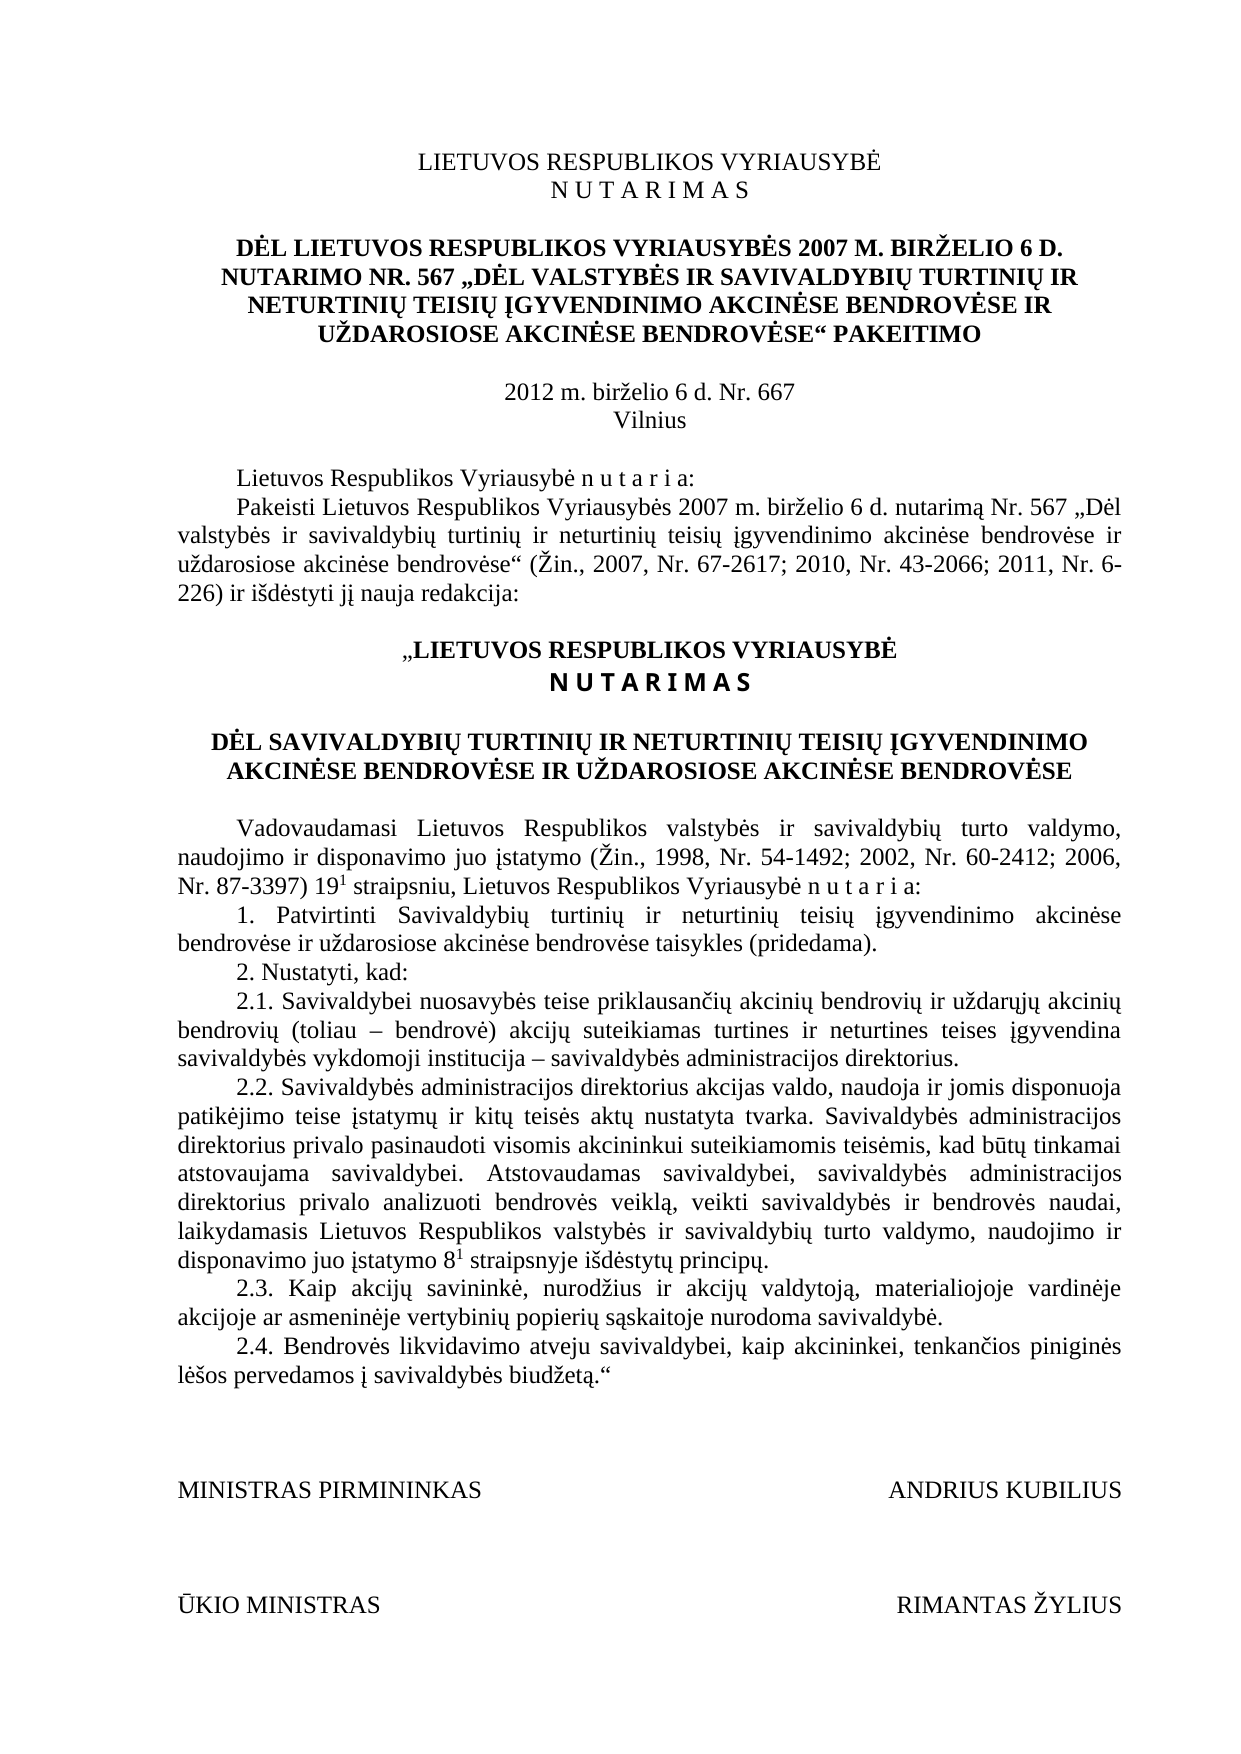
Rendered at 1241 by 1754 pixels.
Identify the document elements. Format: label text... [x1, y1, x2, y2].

text DĖL SAVIVALDYBIŲ TURTINIŲ IR NETURTINIŲ TEISIŲ ĮGYVENDINIMO AKCINĖSE BENDROVĖSE IR UŽDAROSIOSE AKCINĖSE BENDROVĖSE [177, 727, 1122, 785]
text 2.3. Kaip akcijų savininkė, nurodžius ir akcijų valdytoją, materialiojoje vardinėje akcijoje ar asmeninėje vertybinių popierių sąskaitoje nurodoma savivaldybė. [177, 1273, 1122, 1331]
text nutarimas [177, 664, 1122, 698]
text MINISTRAS PIRMININKAS ANDRIUS KUBILIUS [177, 1475, 1122, 1503]
text 2. Nustatyti, kad: [177, 957, 1122, 986]
text ŪKIO MINISTRAS RIMANTAS ŽYLIUS [177, 1590, 1122, 1618]
text 1. Patvirtinti Savivaldybių turtinių ir neturtinių teisių įgyvendinimo akcinėse bendrovėse ir uždarosiose akcinėse bendrovėse taisykles (pridedama). [177, 900, 1122, 957]
text Lietuvos Respublikos Vyriausybė [177, 147, 1122, 176]
text DĖL LIETUVOS RESPUBLIKOS VYRIAUSYBĖS 2007 M. BIRŽELIO 6 D. NUTARIMO NR. 567 „DĖL VALSTYBĖS IR SAVIVALDYBIŲ TURTINIŲ IR NETURTINIŲ TEISIŲ ĮGYVENDINIMO AKCINĖSE BENDROVĖSE IR UŽDAROSIOSE AKCINĖSE BENDROVĖSE“ PAKEITIMO [177, 233, 1122, 348]
text Lietuvos Respublikos Vyriausybė n u t a r i a: [177, 463, 1122, 492]
text „Lietuvos Respublikos Vyriausybė [177, 636, 1122, 664]
text 2.4. Bendrovės likvidavimo atveju savivaldybei, kaip akcininkei, tenkančios piniginės lėšos pervedamos į savivaldybės biudžetą.“ [177, 1331, 1122, 1388]
text Vilnius [177, 406, 1122, 434]
text 2.2. Savivaldybės administracijos direktorius akcijas valdo, naudoja ir jomis disponuoja patikėjimo teise įstatymų ir kitų teisės aktų nustatyta tvarka. Savivaldybės administracijos direktorius privalo pasinaudoti visomis akcininkui suteikiamomis teisėmis, kad būtų tinkamai atstovaujama savivaldybei. Atstovaudamas savivaldybei, savivaldybės administracijos direktorius privalo analizuoti bendrovės veiklą, veikti savivaldybės ir bendrovės naudai, laikydamasis Lietuvos Respublikos valstybės ir savivaldybių turto valdymo, naudojimo ir disponavimo juo įstatymo 81 straipsnyje išdėstytų principų. [177, 1072, 1122, 1273]
text 2.1. Savivaldybei nuosavybės teise priklausančių akcinių bendrovių ir uždarųjų akcinių bendrovių (toliau – bendrovė) akcijų suteikiamas turtines ir neturtines teises įgyvendina savivaldybės vykdomoji institucija – savivaldybės administracijos direktorius. [177, 986, 1122, 1072]
text Vadovaudamasi Lietuvos Respublikos valstybės ir savivaldybių turto valdymo, naudojimo ir disponavimo juo įstatymo (Žin., 1998, Nr. 54-1492; 2002, Nr. 60-2412; 2006, Nr. 87-3397) 191 straipsniu, Lietuvos Respublikos Vyriausybė n u t a r i a: [177, 813, 1122, 900]
text NUTARIMAS [177, 176, 1122, 204]
text 2012 m. birželio 6 d. Nr. 667 [177, 377, 1122, 406]
text Pakeisti Lietuvos Respublikos Vyriausybės 2007 m. birželio 6 d. nutarimą Nr. 567 „Dėl valstybės ir savivaldybių turtinių ir neturtinių teisių įgyvendinimo akcinėse bendrovėse ir uždarosiose akcinėse bendrovėse“ (Žin., 2007, Nr. 67-2617; 2010, Nr. 43-2066; 2011, Nr. 6-226) ir išdėstyti jį nauja redakcija: [177, 492, 1122, 607]
